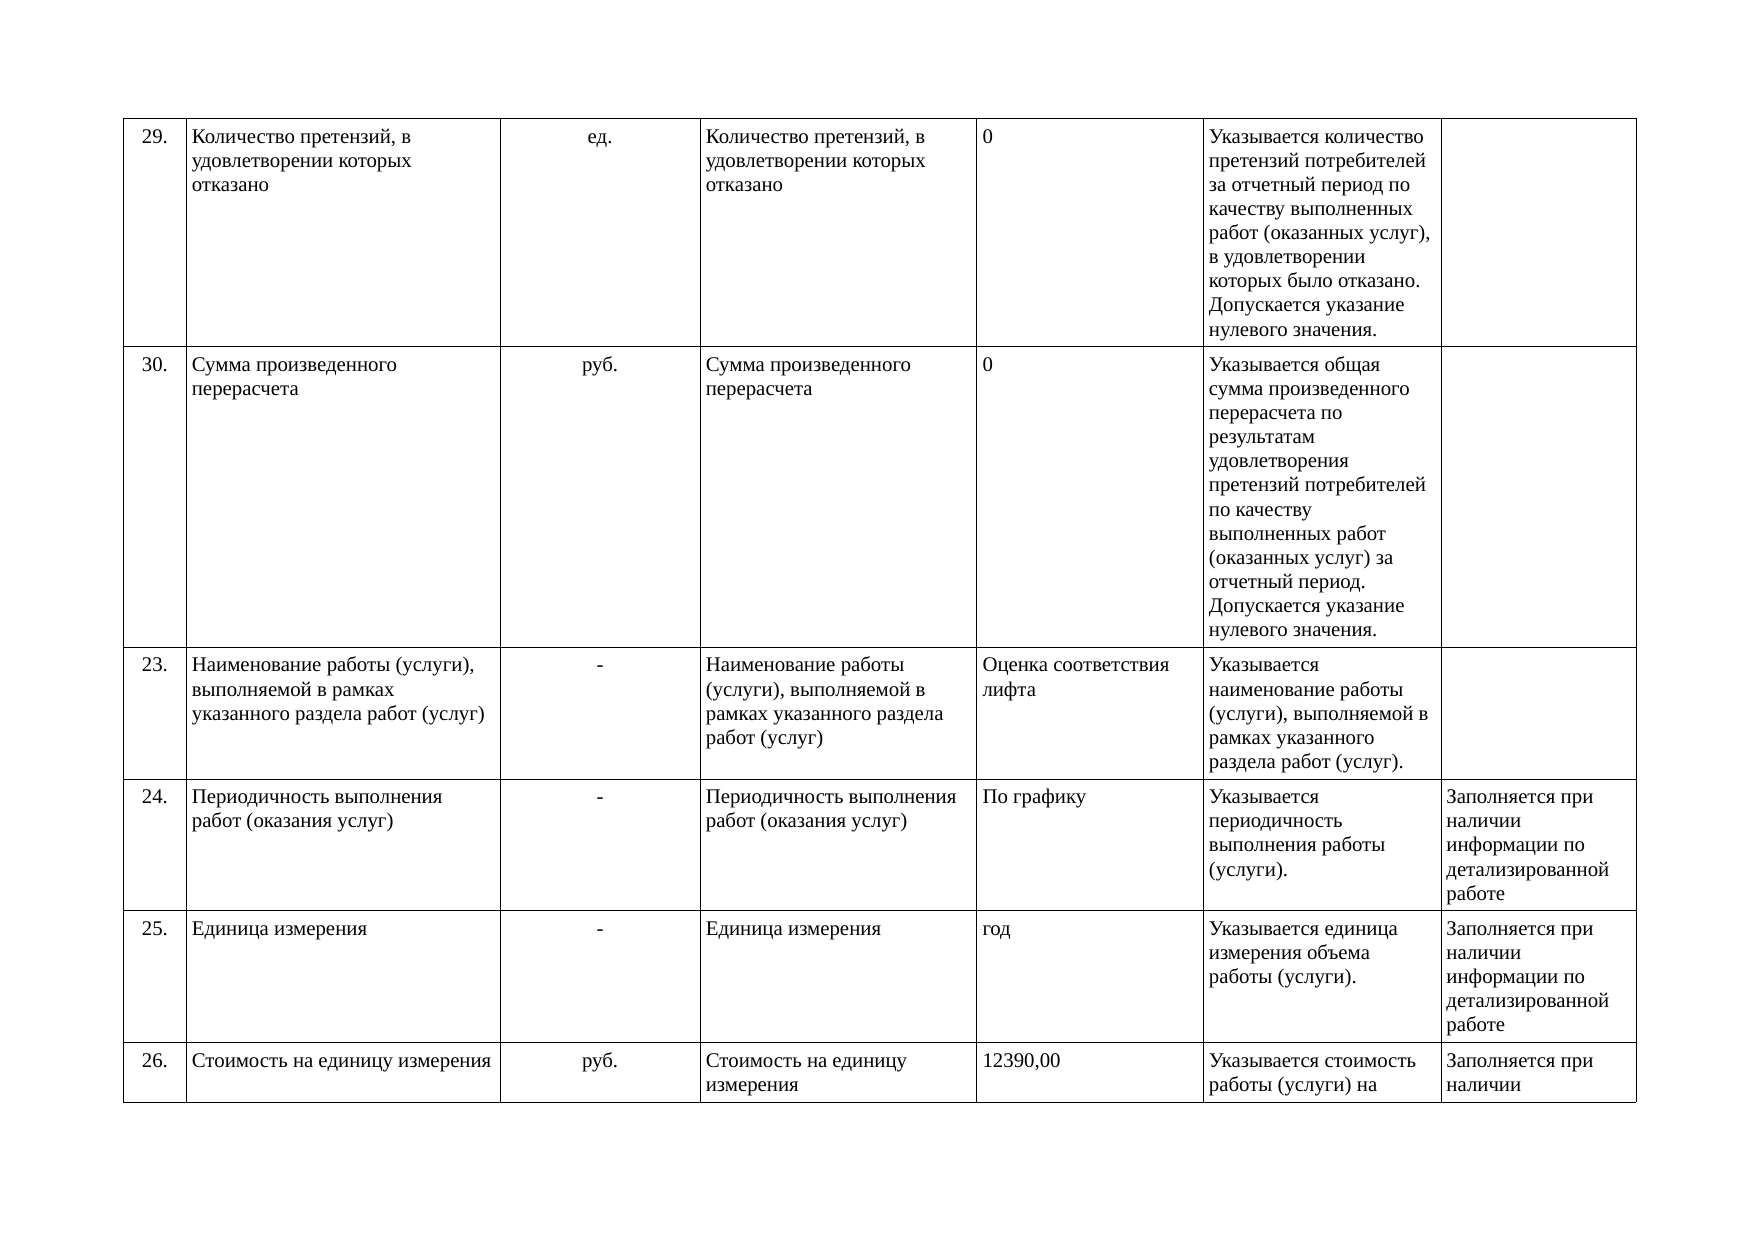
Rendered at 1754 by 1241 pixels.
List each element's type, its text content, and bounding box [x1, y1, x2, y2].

table_cell год [977, 911, 1203, 1042]
table_cell Сумма произведенного перерасчета [187, 347, 500, 647]
table_cell 24. [124, 780, 186, 910]
table_cell 0 [977, 119, 1203, 346]
table_cell 29. [124, 119, 186, 346]
table_cell 25. [124, 911, 186, 1042]
table_cell Наименование работы (услуги), выполняемой в рамках указанного раздела работ (услуг) [187, 648, 500, 778]
table_cell - [501, 648, 700, 778]
table_cell - [501, 780, 700, 910]
table_cell 12390,00 [977, 1043, 1203, 1102]
table_cell По графику [977, 780, 1203, 910]
table_cell Единица измерения [701, 911, 976, 1042]
table_cell 23. [124, 648, 186, 778]
table_cell Наименование работы (услуги), выполняемой в рамках указанного раздела работ (услуг) [701, 648, 976, 778]
table_cell Количество претензий, в удовлетворении которых отказано [701, 119, 976, 346]
table_cell Сумма произведенного перерасчета [701, 347, 976, 647]
table_cell Стоимость на единицу измерения [187, 1043, 500, 1102]
table_cell Периодичность выполнения работ (оказания услуг) [701, 780, 976, 910]
table_cell [1442, 648, 1636, 778]
table_cell 26. [124, 1043, 186, 1102]
table_cell [1442, 347, 1636, 647]
table_cell 30. [124, 347, 186, 647]
table_cell Периодичность выполнения работ (оказания услуг) [187, 780, 500, 910]
table_cell Количество претензий, в удовлетворении которых отказано [187, 119, 500, 346]
table_cell Указывается стоимость работы (услуги) на [1204, 1043, 1441, 1102]
table_cell ед. [501, 119, 700, 346]
table_cell Стоимость на единицу измерения [701, 1043, 976, 1102]
table_cell Указывается периодичность выполнения работы (услуги). [1204, 780, 1441, 910]
table_cell Указывается количество претензий потребителей за отчетный период по качеству выполненных работ (оказанных услуг), в удовлетворении которых было отказано. Допускается указание нулевого значения. [1204, 119, 1441, 346]
table_cell 0 [977, 347, 1203, 647]
table_cell Заполняется при наличии [1442, 1043, 1636, 1102]
table_cell Единица измерения [187, 911, 500, 1042]
table_cell [1442, 119, 1636, 346]
table_cell - [501, 911, 700, 1042]
table_cell Оценка соответствия лифта [977, 648, 1203, 778]
table_cell руб. [501, 347, 700, 647]
table_cell Заполняется при наличии информации по детализированной работе [1442, 780, 1636, 910]
table_cell Указывается единица измерения объема работы (услуги). [1204, 911, 1441, 1042]
table_cell Заполняется при наличии информации по детализированной работе [1442, 911, 1636, 1042]
table_cell Указывается наименование работы (услуги), выполняемой в рамках указанного раздела работ (услуг). [1204, 648, 1441, 778]
table_cell руб. [501, 1043, 700, 1102]
table_cell Указывается общая сумма произведенного перерасчета по результатам удовлетворения претензий потребителей по качеству выполненных работ (оказанных услуг) за отчетный период. Допускается указание нулевого значения. [1204, 347, 1441, 647]
